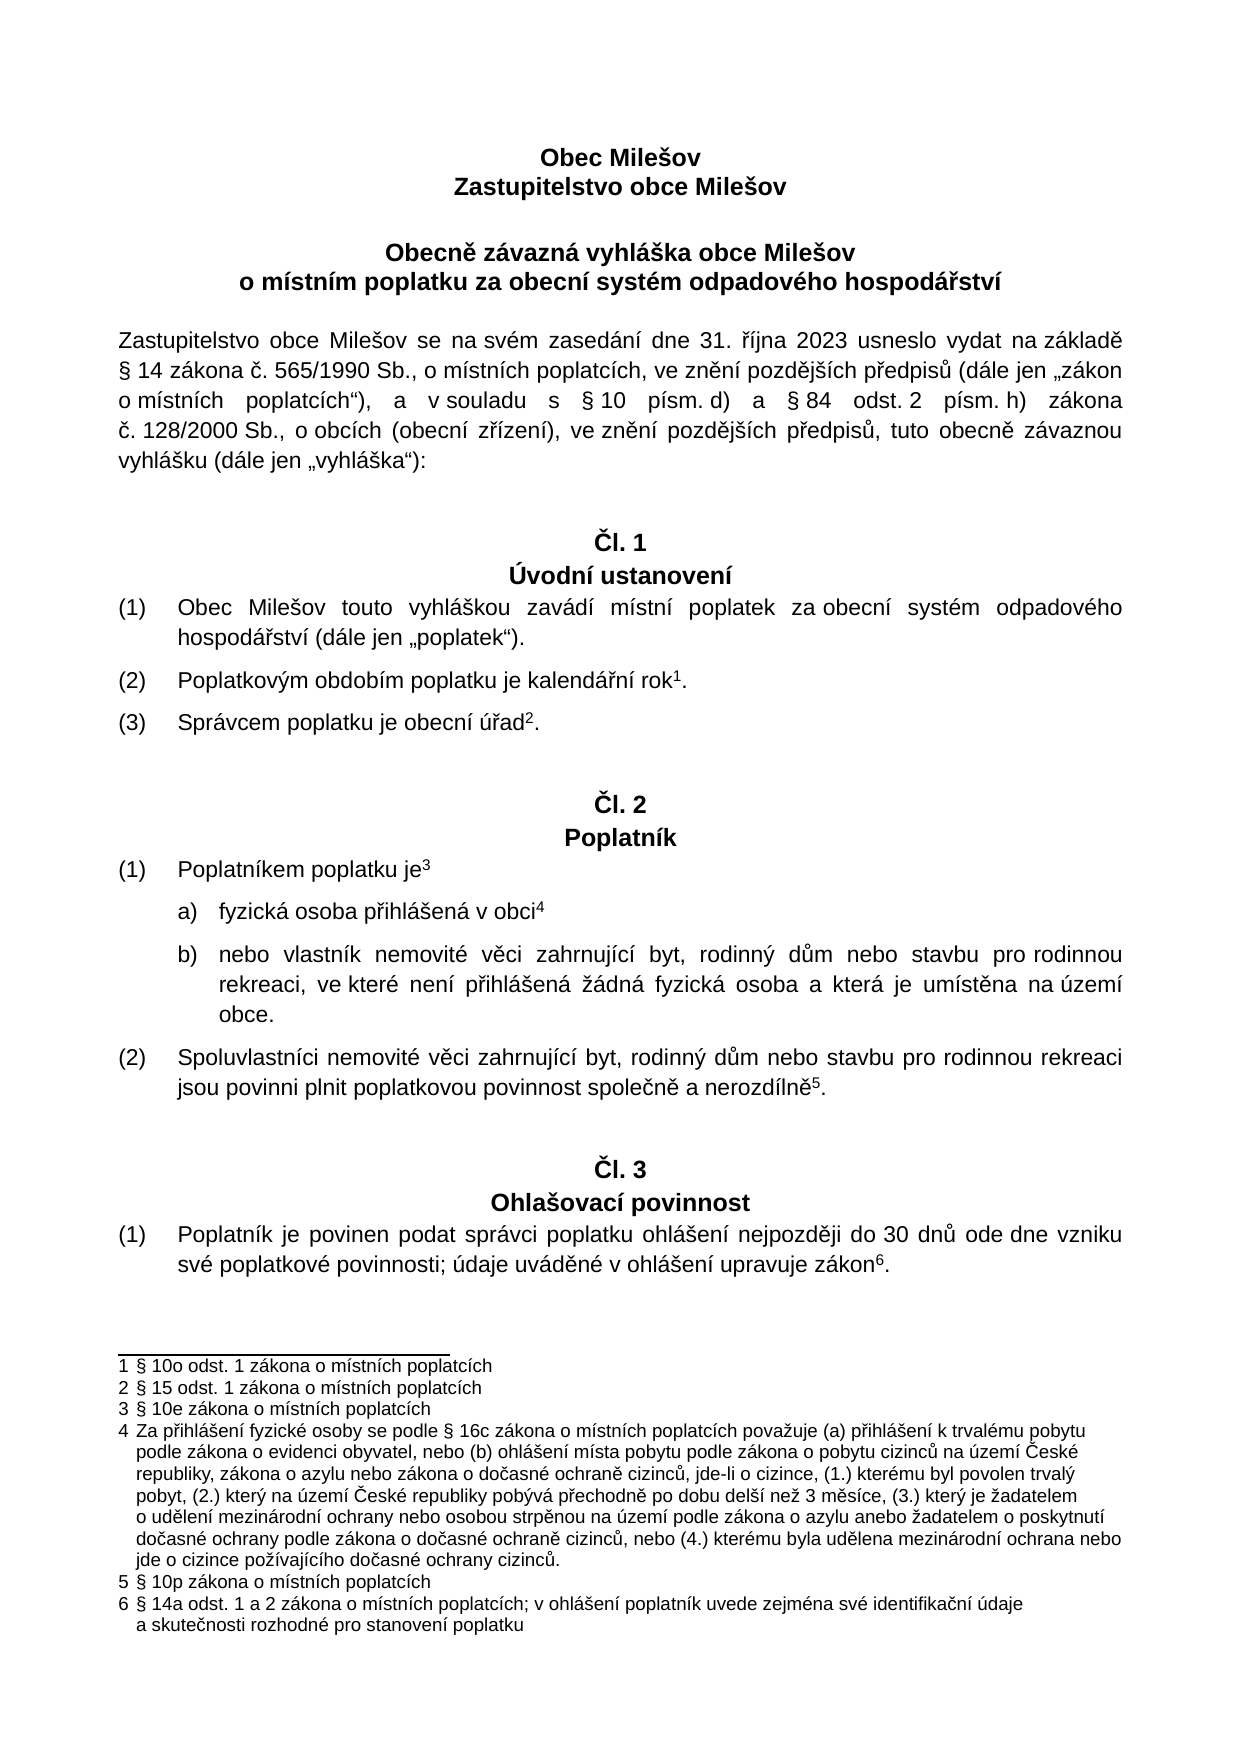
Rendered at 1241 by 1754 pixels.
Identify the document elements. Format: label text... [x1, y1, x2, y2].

list Spoluvlastníci nemovité věci zahrnující byt, rodinný dům nebo stavbu pro rodinnou rekreaci jsou povinni plnit poplatkovou povinnost společně a nerozdílně. [118, 1044, 1122, 1101]
list Poplatník je povinen podat správci poplatku ohlášení nejpozději do 30 dnů ode dne vzniku své poplatkové povinnosti; údaje uváděné v ohlášení upravuje zákon. [118, 1221, 1122, 1277]
list § 10p zákona o místních poplatcích [118, 1571, 1122, 1592]
list § 10o odst. 1 zákona o místních poplatcích [118, 1355, 1122, 1377]
list Poplatkovým obdobím poplatku je kalendářní rok. [118, 667, 1122, 693]
list Za přihlášení fyzické osoby se podle § 16c zákona o místních poplatcích považuje (a) přihlášení k trvalému pobytu podle zákona o evidenci obyvatel, nebo (b) ohlášení místa pobytu podle zákona o pobytu cizinců na území České republiky, zákona o azylu nebo zákona o dočasné ochraně cizinců, jde-li o cizince, (1.) kterému byl povolen trvalý pobyt, (2.) který na území České republiky pobývá přechodně po dobu delší než 3 měsíce, (3.) který je žadatelem o udělení mezinárodní ochrany nebo osobou strpěnou na území podle zákona o azylu anebo žadatelem o poskytnutí dočasné ochrany podle zákona o dočasné ochraně cizinců, nebo (4.) kterému byla udělena mezinárodní ochrana nebo jde o cizince požívajícího dočasné ochrany cizinců. [118, 1420, 1122, 1571]
list Správcem poplatku je obecní úřad. [118, 709, 1122, 736]
list nebo vlastník nemovité věci zahrnující byt, rodinný dům nebo stavbu pro rodinnou rekreaci, ve které není přihlášená žádná fyzická osoba a která je umístěna na území obce. [177, 941, 1122, 1028]
list § 14a odst. 1 a 2 zákona o místních poplatcích; v ohlášení poplatník uvede zejména své identifikační údaje a skutečnosti rozhodné pro stanovení poplatku [118, 1592, 1122, 1635]
list § 10e zákona o místních poplatcích [118, 1398, 1122, 1420]
subtitle Čl. 1 Úvodní ustanovení [118, 528, 1122, 589]
list fyzická osoba přihlášená v obci [177, 898, 1122, 925]
list § 15 odst. 1 zákona o místních poplatcích [118, 1377, 1122, 1398]
list Poplatníkem poplatku je [118, 856, 1122, 882]
text Obec Milešov Zastupitelstvo obce Milešov [118, 143, 1122, 201]
subtitle Čl. 3 Ohlašovací povinnost [118, 1154, 1122, 1216]
list Obec Milešov touto vyhláškou zavádí místní poplatek za obecní systém odpadového hospodářství (dále jen „poplatek“). [118, 594, 1122, 650]
subtitle Obecně závazná vyhláška obce Milešov o místním poplatku za obecní systém odpadového hospodářství [118, 238, 1122, 295]
text Zastupitelstvo obce Milešov se na svém zasedání dne 31. října 2023 usneslo vydat na základě § 14 zákona č. 565/1990 Sb., o místních poplatcích, ve znění pozdějších předpisů (dále jen „zákon o místních poplatcích“), a v souladu s § 10 písm. d) a § 84 odst. 2 písm. h) zákona č. 128/2000 Sb., o obcích (obecní zřízení), ve znění pozdějších předpisů, tuto obecně závaznou vyhlášku (dále jen „vyhláška“): [118, 327, 1122, 474]
subtitle Čl. 2 Poplatník [118, 789, 1122, 851]
